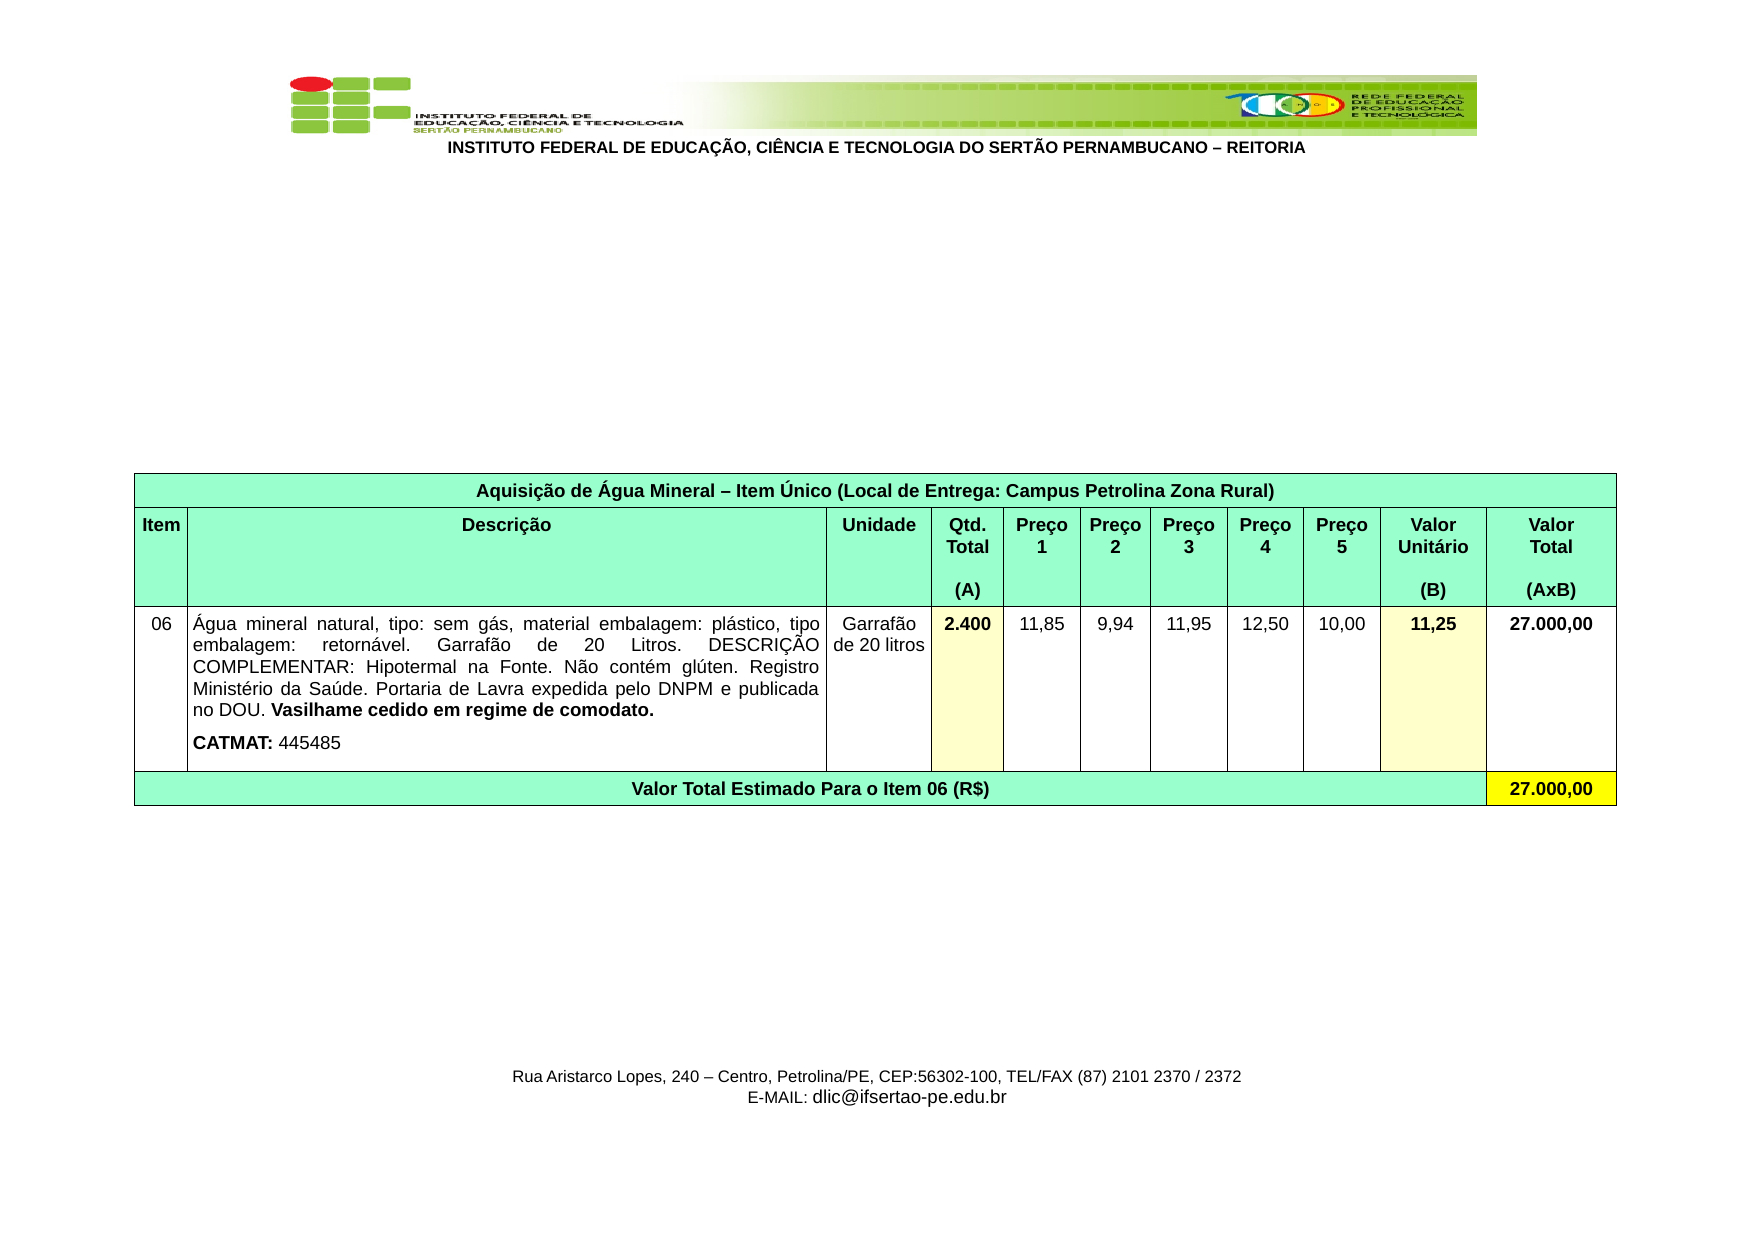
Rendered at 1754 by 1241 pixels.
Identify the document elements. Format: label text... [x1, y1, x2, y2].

table_cell Preço 1 [1004, 508, 1080, 606]
table_cell 9,94 [1081, 607, 1150, 771]
table_cell Valor Total Estimado Para o Item 06 (R$) [135, 772, 1486, 805]
table_cell Qtd. Total (A) [932, 508, 1003, 606]
table_cell Garrafão de 20 litros [827, 607, 931, 771]
table_cell Valor Unitário (B) [1381, 508, 1486, 606]
picture [277, 75, 1477, 136]
table_cell Preço 3 [1151, 508, 1227, 606]
table_cell Água mineral natural, tipo: sem gás, material embalagem: plástico, tipo embalagem: retornável. Garrafão de 20 Litros. DESCRIÇÃO COMPLEMENTAR: Hipotermal na Fonte. Não contém glúten. Registro Ministério da Saúde. Portaria de Lavra expedida pelo DNPM e publicada no DOU. Vasilhame cedido em regime de comodato. CATMAT: 445485 [188, 607, 826, 771]
table_cell 11,25 [1381, 607, 1486, 771]
table_cell 27.000,00 [1487, 772, 1616, 805]
table_cell 11,85 [1004, 607, 1080, 771]
table_cell 12,50 [1228, 607, 1303, 771]
table_cell Descrição [188, 508, 826, 606]
table_cell Preço 5 [1304, 508, 1380, 606]
table_cell 06 [135, 607, 187, 771]
table_cell 2.400 [932, 607, 1003, 771]
table_cell 27.000,00 [1487, 607, 1616, 771]
table_cell 11,95 [1151, 607, 1227, 771]
table_cell 10,00 [1304, 607, 1380, 771]
table_cell Item [135, 508, 187, 606]
table_cell Preço 2 [1081, 508, 1150, 606]
table_cell Valor Total (AxB) [1487, 508, 1616, 606]
table_cell Unidade [827, 508, 931, 606]
table_cell Preço 4 [1228, 508, 1303, 606]
table_header Aquisição de Água Mineral – Item Único (Local de Entrega: Campus Petrolina Zona Rural) [135, 474, 1616, 507]
